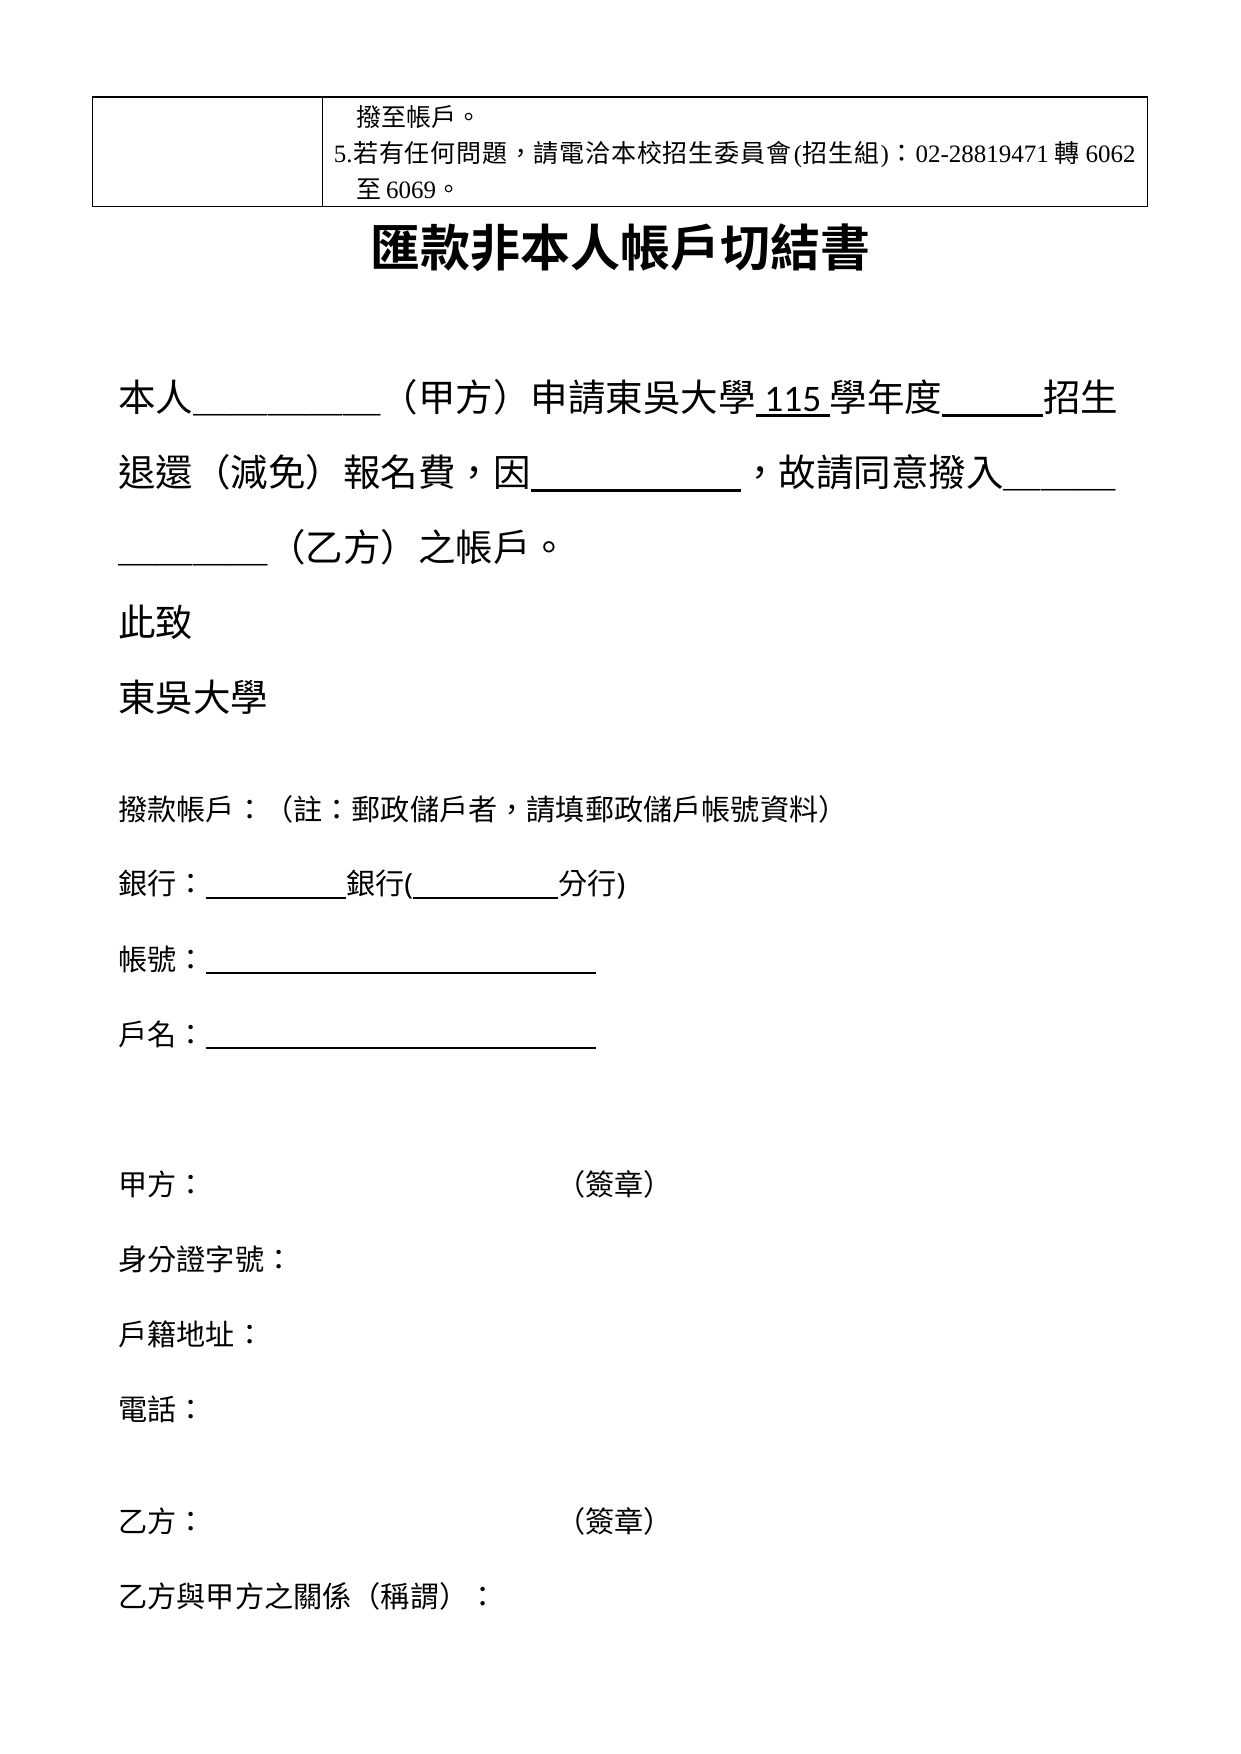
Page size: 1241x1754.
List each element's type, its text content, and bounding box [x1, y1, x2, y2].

table_cell [93, 98, 322, 206]
text 乙方與甲方之關係（稱謂）： [118, 1557, 1122, 1632]
text 本人＿＿＿＿＿（甲方）申請東吳大學 115 學年度 招生退還（減免）報名費，因 ，故請同意撥入＿＿＿＿＿＿＿（乙方）之帳戶。 [118, 357, 1122, 582]
text 帳號： [118, 920, 1122, 995]
text 此致 [118, 582, 1122, 657]
text 銀行： 銀行( 分行) [118, 845, 1122, 920]
text 電話： [118, 1370, 1122, 1445]
text 東吳大學 [118, 657, 1122, 732]
text 甲方： （簽章） [118, 1145, 1122, 1220]
text 乙方： （簽章） [118, 1482, 1122, 1557]
text 撥款帳戶：（註：郵政儲戶者，請填郵政儲戶帳號資料） [118, 770, 1122, 845]
table_cell 撥至帳戶。 5.若有任何問題，請電洽本校招生委員會(招生組)：02-28819471轉6062至6069。 [323, 98, 1147, 206]
text 戶名： [118, 995, 1122, 1070]
text 戶籍地址： [118, 1295, 1122, 1370]
text 匯款非本人帳戶切結書 [118, 207, 1122, 282]
text 身分證字號： [118, 1220, 1122, 1295]
